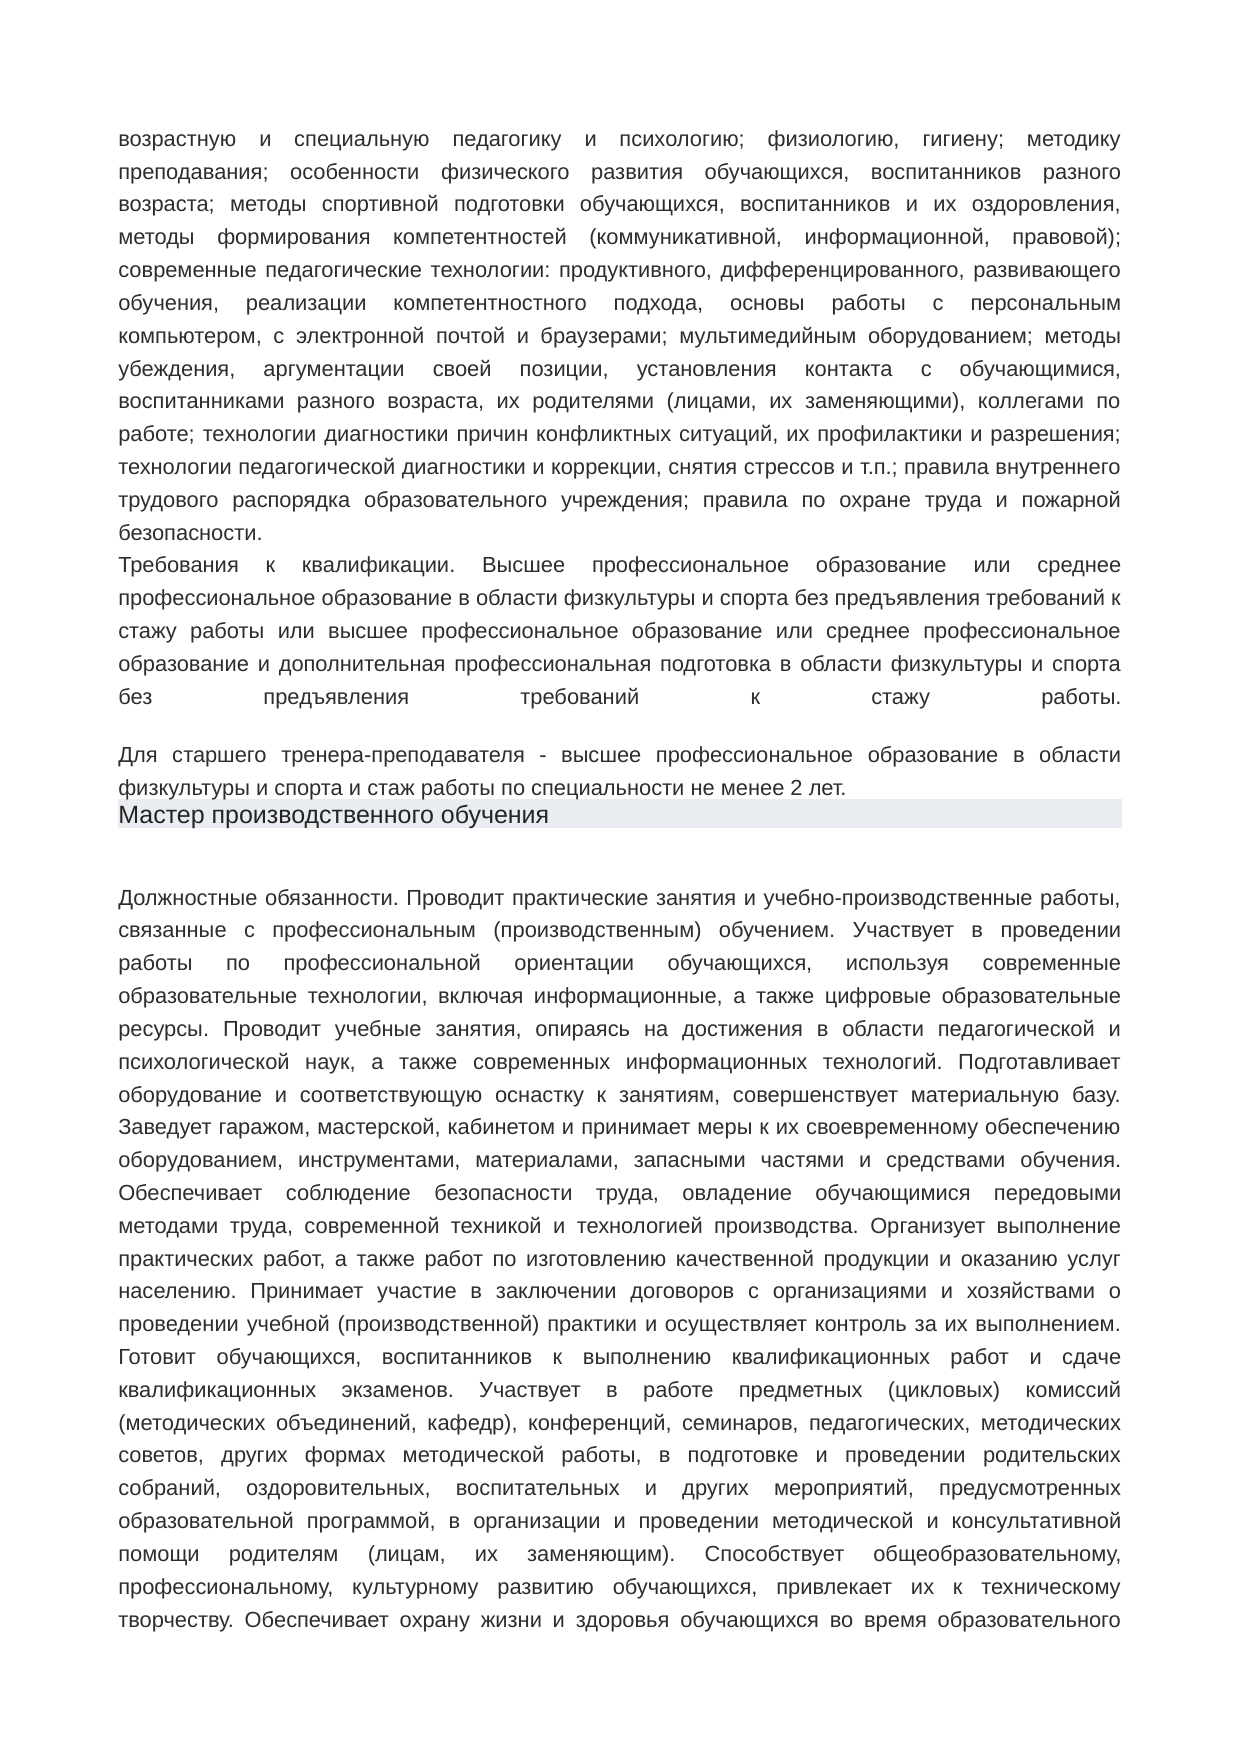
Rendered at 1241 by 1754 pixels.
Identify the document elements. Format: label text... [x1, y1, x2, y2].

text Должностные обязанности. Проводит практические занятия и учебно-производственные работы, связанные с профессиональным (производственным) обучением. Участвует в проведении работы по профессиональной ориентации обучающихся, используя современные образовательные технологии, включая информационные, а также цифровые образовательные ресурсы. Проводит учебные занятия, опираясь на достижения в области педагогической и психологической наук, а также современных информационных технологий. Подготавливает оборудование и соответствующую оснастку к занятиям, совершенствует материальную базу. Заведует гаражом, мастерской, кабинетом и принимает меры к их своевременному обеспечению оборудованием, инструментами, материалами, запасными частями и средствами обучения. Обеспечивает соблюдение безопасности труда, овладение обучающимися передовыми методами труда, современной техникой и технологией производства. Организует выполнение практических работ, а также работ по изготовлению качественной продукции и оказанию услуг населению. Принимает участие в заключении договоров с организациями и хозяйствами о проведении учебной (производственной) практики и осуществляет контроль за их выполнением. Готовит обучающихся, воспитанников к выполнению квалификационных работ и сдаче квалификационных экзаменов. Участвует в работе предметных (цикловых) комиссий (методических объединений, кафедр), конференций, семинаров, педагогических, методических советов, других формах методической работы, в подготовке и проведении родительских собраний, оздоровительных, воспитательных и других мероприятий, предусмотренных образовательной программой, в организации и проведении методической и консультативной помощи родителям (лицам, их заменяющим). Способствует общеобразовательному, профессиональному, культурному развитию обучающихся, привлекает их к техническому творчеству. Обеспечивает охрану жизни и здоровья обучающихся во время образовательного [118, 852, 1122, 1632]
text возрастную и специальную педагогику и психологию; физиологию, гигиену; методику преподавания; особенности физического развития обучающихся, воспитанников разного возраста; методы спортивной подготовки обучающихся, воспитанников и их оздоровления, методы формирования компетентностей (коммуникативной, информационной, правовой); современные педагогические технологии: продуктивного, дифференцированного, развивающего обучения, реализации компетентностного подхода, основы работы с персональным компьютером, с электронной почтой и браузерами; мультимедийным оборудованием; методы убеждения, аргументации своей позиции, установления контакта с обучающимися, воспитанниками разного возраста, их родителями (лицами, их заменяющими), коллегами по работе; технологии диагностики причин конфликтных ситуаций, их профилактики и разрешения; технологии педагогической диагностики и коррекции, снятия стрессов и т.п.; правила внутреннего трудового распорядка образовательного учреждения; правила по охране труда и пожарной безопасности. [118, 118, 1122, 545]
subtitle Мастер производственного обучения [118, 799, 1122, 828]
text Требования к квалификации. Высшее профессиональное образование или среднее профессиональное образование в области физкультуры и спорта без предъявления требований к стажу работы или высшее профессиональное образование или среднее профессиональное образование и дополнительная профессиональная подготовка в области физкультуры и спорта без предъявления требований к стажу работы. Для старшего тренера-преподавателя - высшее профессиональное образование в области физкультуры и спорта и стаж работы по специальности не менее 2 лет. [118, 545, 1122, 799]
